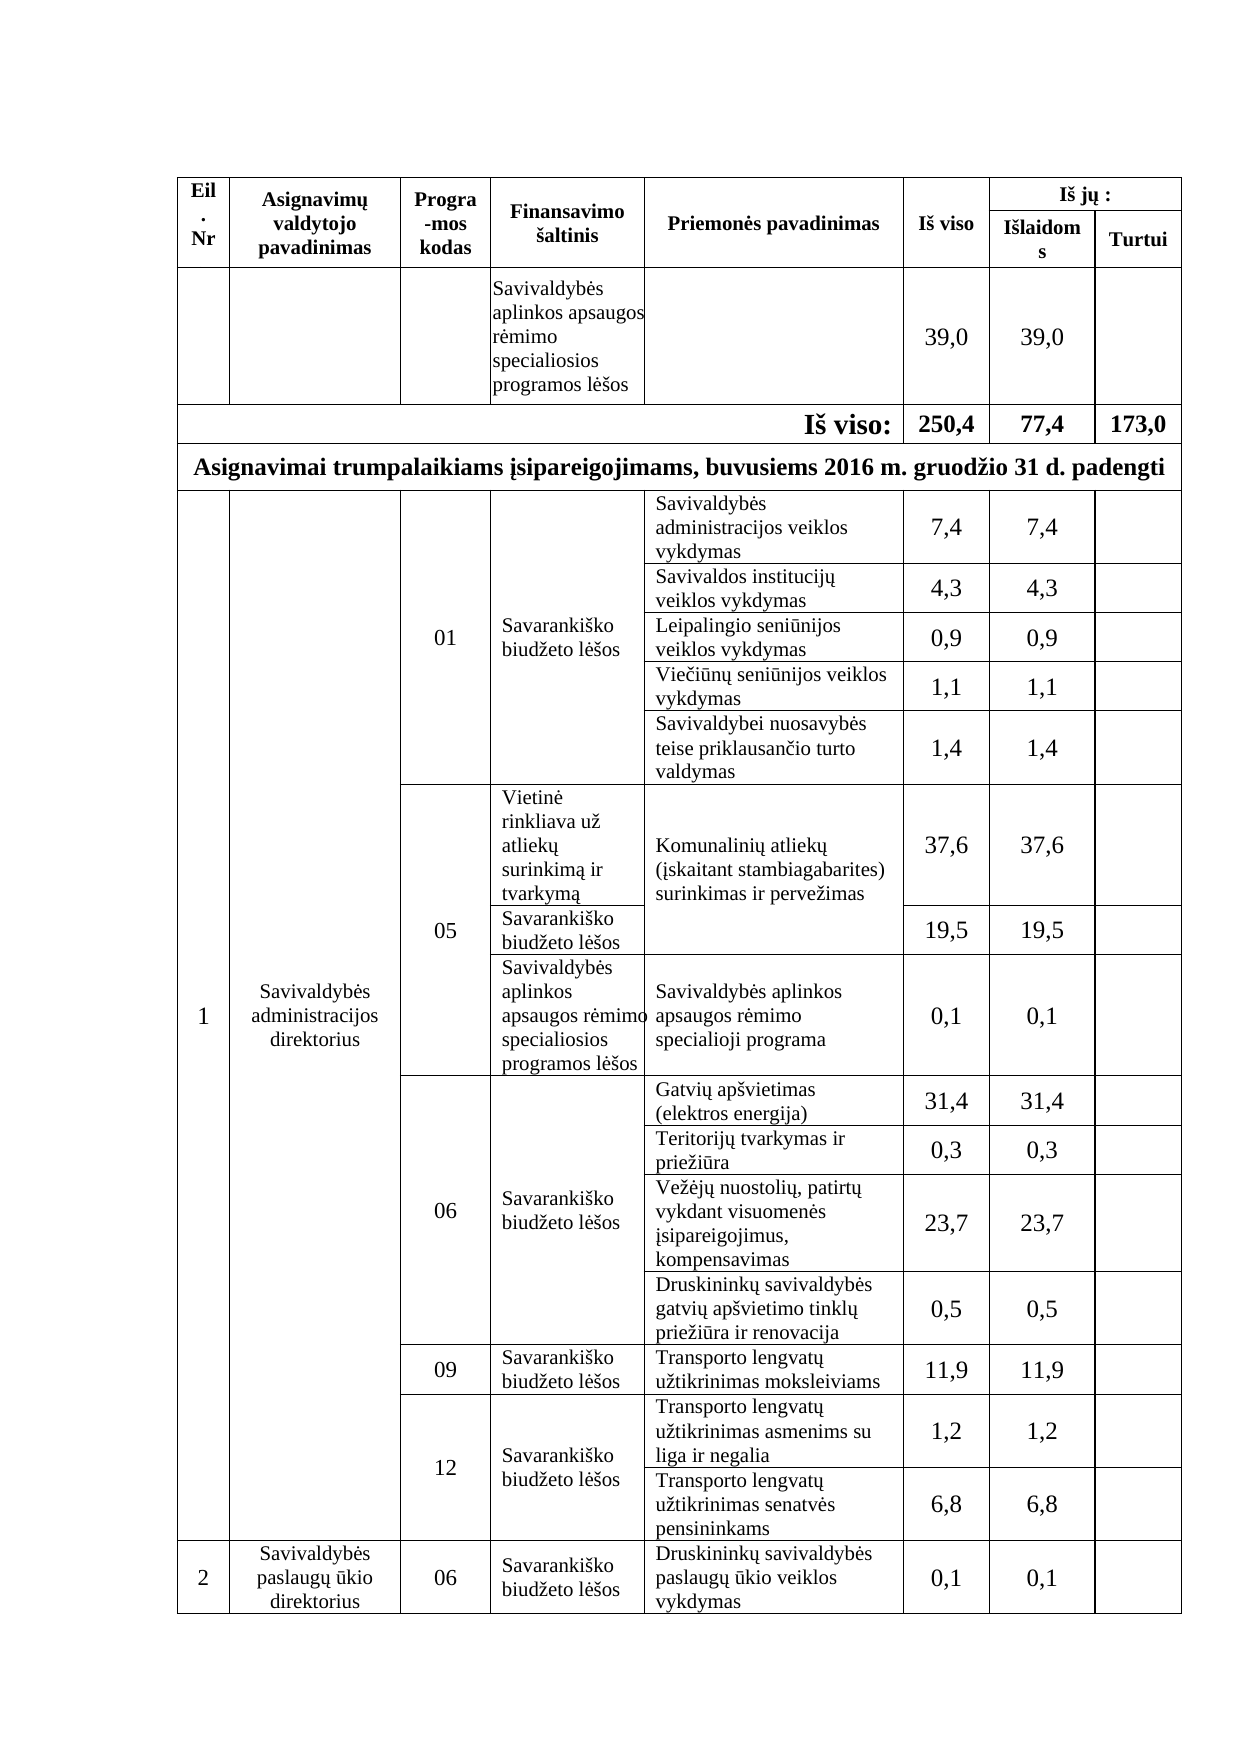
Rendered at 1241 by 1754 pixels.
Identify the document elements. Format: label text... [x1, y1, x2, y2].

table_cell Komunalinių atliekų (įskaitant stambiagabarites) surinkimas ir pervežimas [645, 785, 903, 954]
table_cell 09 [401, 1345, 490, 1393]
table_cell Druskininkų savivaldybės paslaugų ūkio veiklos vykdymas [645, 1541, 903, 1613]
table_cell Iš viso: [178, 405, 903, 443]
table_cell 39,0 [904, 268, 989, 404]
table_cell 1 [178, 491, 229, 1540]
table_header Progra-mos kodas [401, 178, 490, 267]
table_cell Vežėjų nuostolių, patirtų vykdant visuomenės įsipareigojimus, kompensavimas [645, 1175, 903, 1271]
table_cell 11,9 [904, 1345, 989, 1393]
table_cell 0,3 [904, 1126, 989, 1174]
table_cell 2 [178, 1541, 229, 1613]
table_cell [230, 268, 400, 404]
table_cell [1096, 613, 1181, 661]
table_cell Savarankiško biudžeto lėšos [491, 1076, 644, 1344]
table_cell 37,6 [904, 785, 989, 905]
table_cell 23,7 [904, 1175, 989, 1271]
table_cell Savivaldybės administracijos direktorius [230, 491, 400, 1540]
table_cell 4,3 [990, 564, 1094, 612]
table_cell Savivaldos institucijų veiklos vykdymas [645, 564, 903, 612]
table_cell [1096, 1541, 1181, 1613]
table_cell Leipalingio seniūnijos veiklos vykdymas [645, 613, 903, 661]
table_cell 39,0 [990, 268, 1094, 404]
table_cell 19,5 [904, 906, 989, 954]
table_cell 6,8 [904, 1468, 989, 1540]
table_cell 0,1 [990, 1541, 1094, 1613]
table_cell [1096, 491, 1181, 563]
table_cell 1,2 [990, 1395, 1094, 1467]
table_header Iš jų : [990, 178, 1181, 210]
table_cell 0,1 [904, 1541, 989, 1613]
table_cell 1,4 [990, 711, 1094, 783]
table_cell 250,4 [904, 405, 989, 443]
table_cell 05 [401, 785, 490, 1075]
table_cell 7,4 [904, 491, 989, 563]
table_cell Asignavimai trumpalaikiams įsipareigojimams, buvusiems 2016 m. gruodžio 31 d. padengti [178, 444, 1181, 489]
table_cell Savarankiško biudžeto lėšos [491, 906, 644, 954]
table_header Finansavimo šaltinis [491, 178, 644, 267]
table_cell Savarankiško biudžeto lėšos [491, 1395, 644, 1540]
table_cell 12 [401, 1395, 490, 1540]
table_cell Druskininkų savivaldybės gatvių apšvietimo tinklų priežiūra ir renovacija [645, 1272, 903, 1344]
table_header Eil. Nr. [178, 178, 229, 267]
table_cell [1096, 268, 1181, 404]
table_cell 31,4 [904, 1076, 989, 1124]
table_cell 06 [401, 1076, 490, 1344]
table_cell 0,9 [904, 613, 989, 661]
table_cell 7,4 [990, 491, 1094, 563]
table_cell 1,1 [904, 662, 989, 710]
table_cell Savivaldybės aplinkos apsaugos rėmimo specialioji programa [645, 955, 903, 1075]
table_cell [1096, 785, 1181, 905]
table_header Asignavimų valdytojo pavadinimas [230, 178, 400, 267]
table_cell [1096, 1076, 1181, 1124]
table_cell Gatvių apšvietimas (elektros energija) [645, 1076, 903, 1124]
table_cell 11,9 [990, 1345, 1094, 1393]
table_cell [1096, 955, 1181, 1075]
table_cell [645, 268, 903, 404]
table_cell [1096, 662, 1181, 710]
table_cell Savivaldybės administracijos veiklos vykdymas [645, 491, 903, 563]
table_cell [1096, 711, 1181, 783]
table_cell [1096, 564, 1181, 612]
table_cell Vietinė rinkliava už atliekų surinkimą ir tvarkymą [491, 785, 644, 905]
table_cell Transporto lengvatų užtikrinimas moksleiviams [645, 1345, 903, 1393]
table_cell 01 [401, 491, 490, 783]
table_cell Savivaldybės paslaugų ūkio direktorius [230, 1541, 400, 1613]
table_cell 6,8 [990, 1468, 1094, 1540]
table_cell Savivaldybės aplinkos apsaugos rėmimo specialiosios programos lėšos [491, 955, 644, 1075]
table_cell 37,6 [990, 785, 1094, 905]
table_cell 1,2 [904, 1395, 989, 1467]
table_cell Teritorijų tvarkymas ir priežiūra [645, 1126, 903, 1174]
table_cell 173,0 [1096, 405, 1181, 443]
table_cell 31,4 [990, 1076, 1094, 1124]
table_header Iš viso [904, 178, 989, 267]
table_cell [1096, 1395, 1181, 1467]
table_cell Transporto lengvatų užtikrinimas senatvės pensininkams [645, 1468, 903, 1540]
table_cell 19,5 [990, 906, 1094, 954]
table_cell 0,1 [904, 955, 989, 1075]
table_cell Savarankiško biudžeto lėšos [491, 1345, 644, 1393]
table_cell Savarankiško biudžeto lėšos [491, 491, 644, 783]
table_cell Turtui [1096, 211, 1181, 267]
table_cell 0,3 [990, 1126, 1094, 1174]
table_cell 06 [401, 1541, 490, 1613]
table_cell [1096, 1272, 1181, 1344]
table_cell Viečiūnų seniūnijos veiklos vykdymas [645, 662, 903, 710]
table_cell Transporto lengvatų užtikrinimas asmenims su liga ir negalia [645, 1395, 903, 1467]
table_cell 4,3 [904, 564, 989, 612]
table_cell [1096, 1126, 1181, 1174]
table_cell 23,7 [990, 1175, 1094, 1271]
table_cell Savarankiško biudžeto lėšos [491, 1541, 644, 1613]
table_cell 77,4 [990, 405, 1094, 443]
table_cell 1,1 [990, 662, 1094, 710]
table_cell 0,1 [990, 955, 1094, 1075]
table_cell Savivaldybės aplinkos apsaugos rėmimo specialiosios programos lėšos [491, 268, 644, 404]
table_cell [1096, 906, 1181, 954]
table_cell Išlaidoms [990, 211, 1094, 267]
table_cell 0,5 [990, 1272, 1094, 1344]
table_cell [1096, 1175, 1181, 1271]
table_cell [1096, 1468, 1181, 1540]
table_cell 0,9 [990, 613, 1094, 661]
table_cell [178, 268, 229, 404]
table_header Priemonės pavadinimas [645, 178, 903, 267]
table_cell Savivaldybei nuosavybės teise priklausančio turto valdymas [645, 711, 903, 783]
table_cell 0,5 [904, 1272, 989, 1344]
table_cell 1,4 [904, 711, 989, 783]
table_cell [401, 268, 490, 404]
table_cell [1096, 1345, 1181, 1393]
